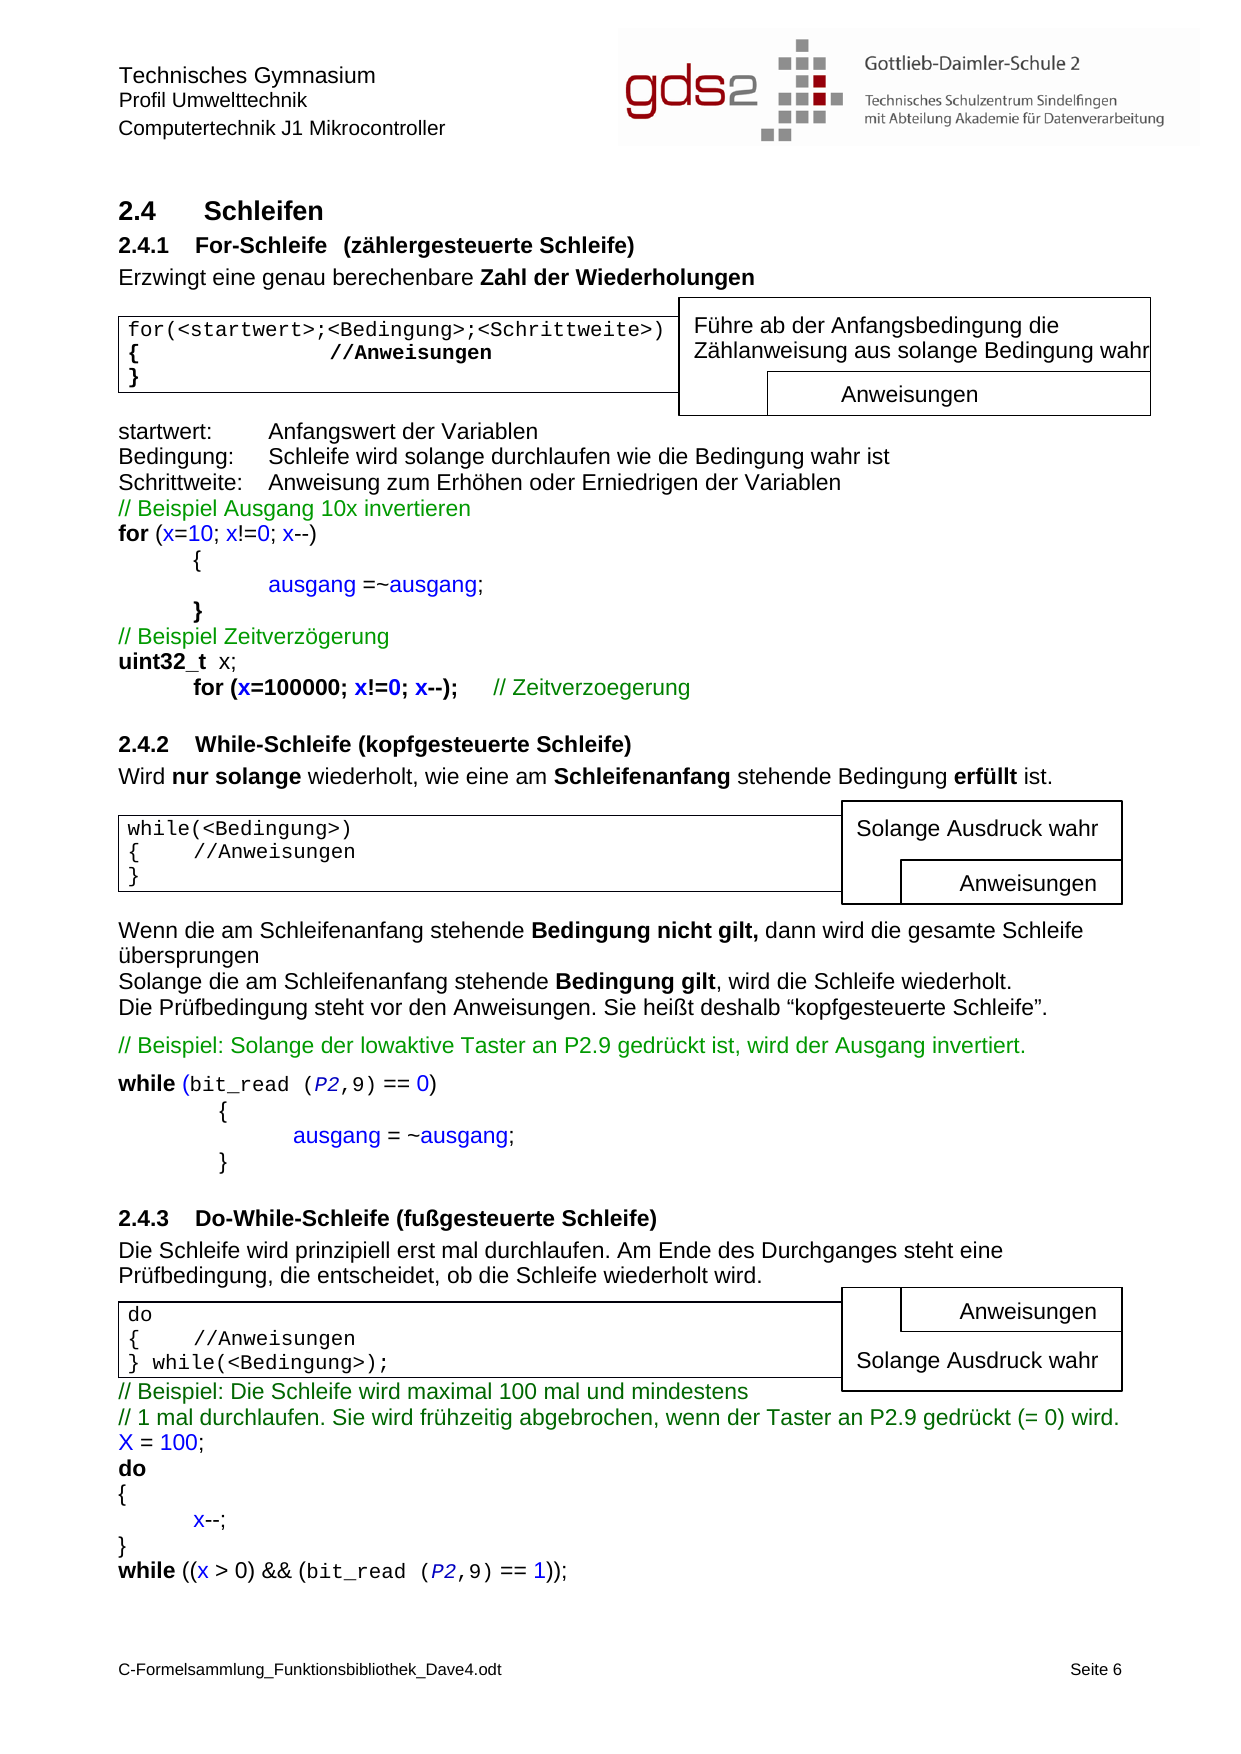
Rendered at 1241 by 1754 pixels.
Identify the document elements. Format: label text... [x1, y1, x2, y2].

text while(<Bedingung>) [119, 816, 841, 838]
text Wenn die am Schleifenanfang stehende Bedingung nicht gilt, dann wird die gesamte Schleife übersprungen Solange die am Schleifenanfang stehende Bedingung gilt, wird die Schleife wiederholt. Die Prüfbedingung steht vor den Anweisungen. Sie heißt deshalb “kopfgesteuerte Schleife”. [118, 917, 1122, 1020]
text } [219, 1149, 1122, 1174]
text } [119, 862, 841, 891]
text ausgang =~ausgang; [118, 572, 1122, 598]
text { [118, 547, 1122, 572]
text } [118, 598, 1122, 623]
text { //Anweisungen [119, 1325, 841, 1349]
subtitle Schleifen [118, 196, 1122, 226]
text // Beispiel: Die Schleife wird maximal 100 mal und mindestens // 1 mal durchlaufen. Sie wird frühzeitig abgebrochen, wenn der Taster an P2.9 gedrückt (= 0) wird. X = 100; [118, 1378, 1122, 1455]
text // Beispiel Zeitverzögerung [118, 623, 1122, 649]
text startwert: Anfangswert der Variablen [118, 418, 1122, 444]
text do { x--; } while ((x > 0) && (bit_read (P2,9) == 1)); [118, 1455, 1122, 1585]
subtitle While-Schleife (kopfgesteuerte Schleife) [118, 732, 1122, 757]
text Bedingung: Schleife wird solange durchlaufen wie die Bedingung wahr ist [118, 444, 1122, 470]
text uint32_t x; [118, 649, 1122, 675]
text } [119, 363, 678, 392]
picture [617, 28, 1201, 146]
subtitle For-Schleife (zählergesteuerte Schleife) [118, 233, 1122, 258]
text for(<startwert>;<Bedingung>;<Schrittweite>) [119, 317, 678, 339]
text // Beispiel: Solange der lowaktive Taster an P2.9 gedrückt ist, wird der Ausgang invertiert. [118, 1032, 1122, 1058]
text { //Anweisungen [119, 838, 841, 862]
subtitle Do-While-Schleife (fußgesteuerte Schleife) [118, 1206, 1122, 1232]
text // Beispiel Ausgang 10x invertieren [118, 495, 1122, 521]
text { [219, 1098, 1122, 1123]
text Die Schleife wird prinzipiell erst mal durchlaufen. Am Ende des Durchganges steht eine Prüfbedingung, die entscheidet, ob die Schleife wiederholt wird. [118, 1238, 1122, 1289]
text for (x=100000; x!=0; x--); // Zeitverzoegerung [118, 675, 1122, 700]
text while (bit_read (P2,9) == 0) [118, 1071, 1122, 1098]
text Erzwingt eine genau berechenbare Zahl der Wiederholungen [118, 264, 1122, 290]
text Schrittweite: Anweisung zum Erhöhen oder Erniedrigen der Variablen [118, 470, 1122, 495]
text Wird nur solange wiederholt, wie eine am Schleifenanfang stehende Bedingung erfüllt ist. [118, 763, 1122, 789]
text do [119, 1303, 841, 1325]
text { //Anweisungen [119, 339, 678, 363]
text ausgang = ~ausgang; [219, 1123, 1122, 1149]
text } while(<Bedingung>); [119, 1349, 841, 1377]
text for (x=10; x!=0; x--) [118, 521, 1122, 547]
